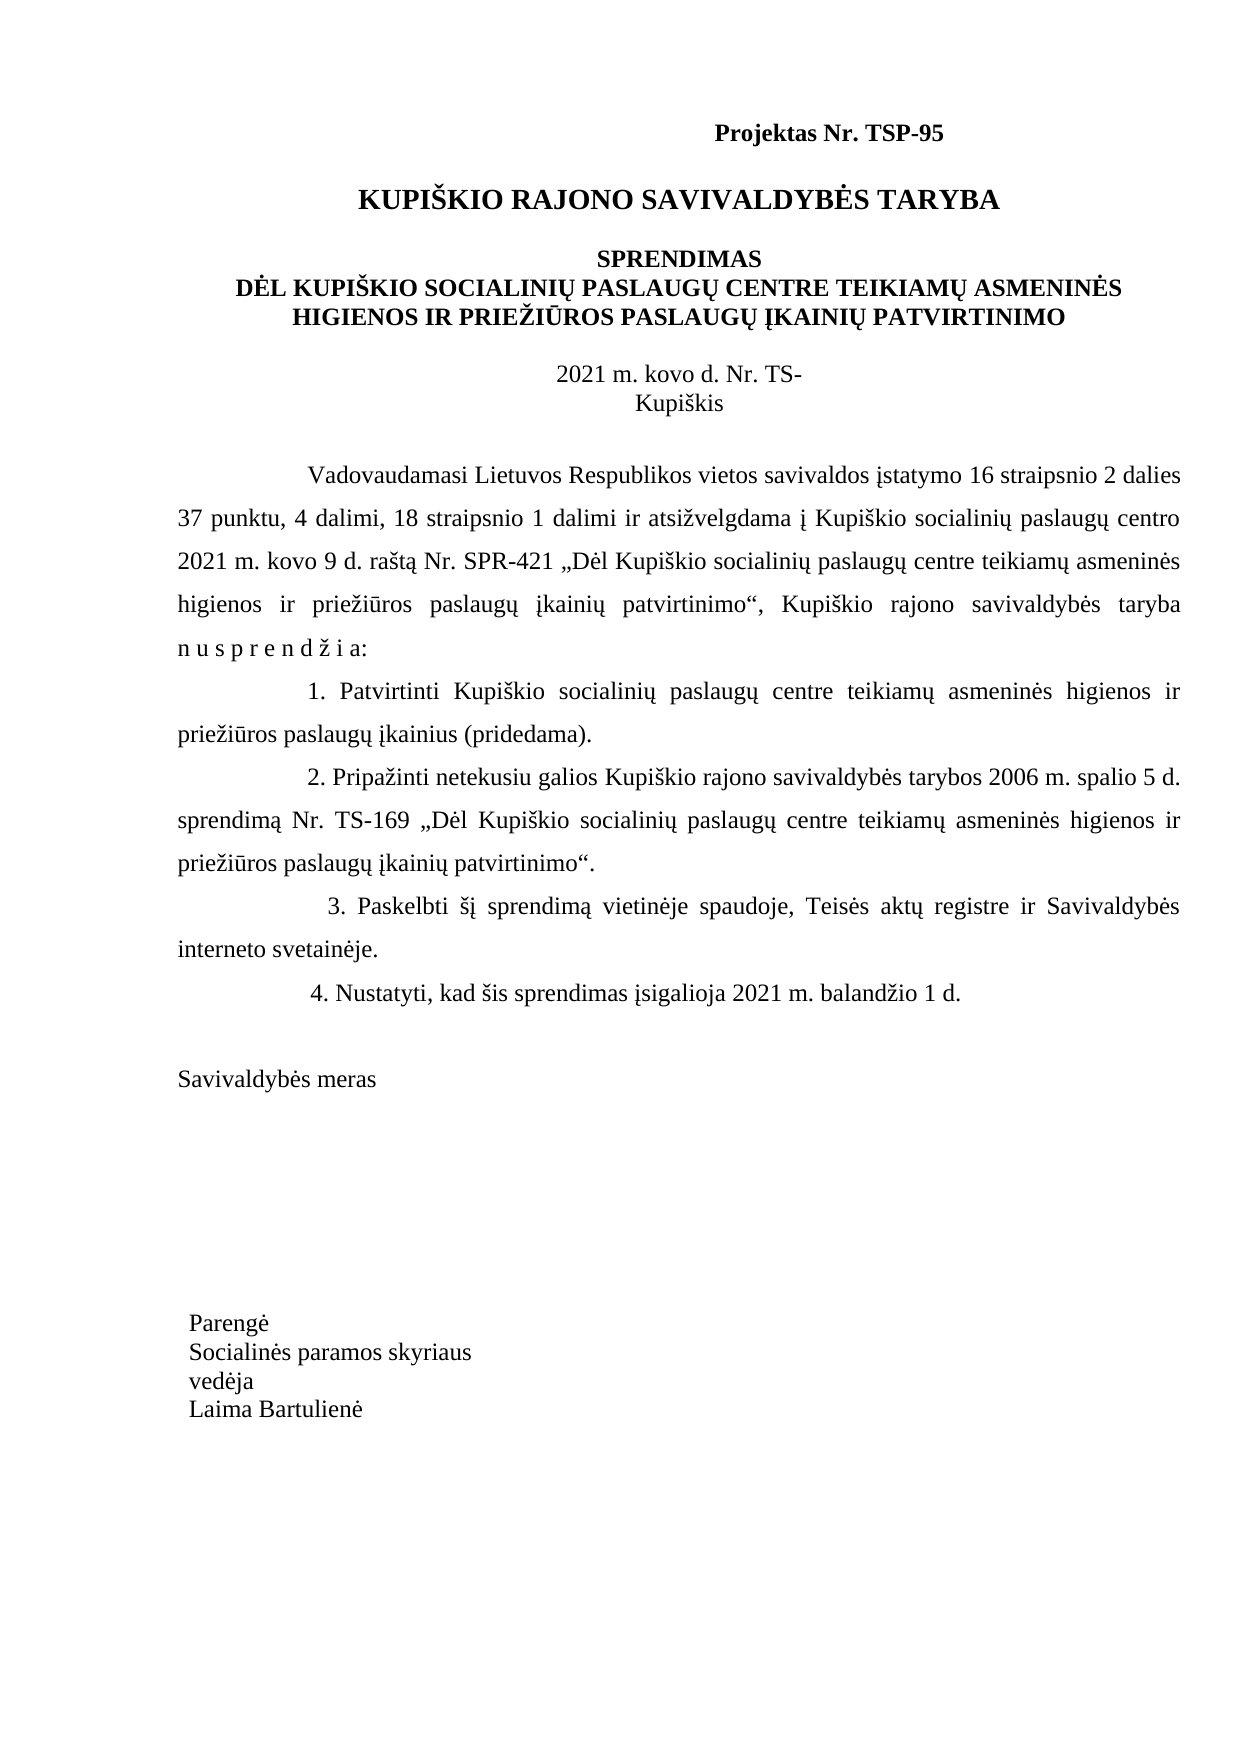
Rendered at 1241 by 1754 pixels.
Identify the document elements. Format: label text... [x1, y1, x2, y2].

table_cell Laima Bartulienė [177, 1395, 694, 1423]
table_cell vedėja [177, 1366, 694, 1394]
text 3. Paskelbti šį sprendimą vietinėje spaudoje, Teisės aktų registre ir Savivaldybės interneto svetainėje. [177, 891, 1181, 963]
text SPRENDIMAS [177, 244, 1181, 273]
text Projektas Nr. TSP-95 [177, 118, 1181, 147]
text 2021 m. kovo d. Nr. TS- [177, 359, 1181, 388]
table_header Parengė [177, 1280, 694, 1337]
text 2. Pripažinti netekusiu galios Kupiškio rajono savivaldybės tarybos 2006 m. spalio 5 d. sprendimą Nr. TS-169 „Dėl Kupiškio socialinių paslaugų centre teikiamų asmeninės higienos ir priežiūros paslaugų įkainių patvirtinimo“. [177, 762, 1181, 877]
text 1. Patvirtinti Kupiškio socialinių paslaugų centre teikiamų asmeninės higienos ir priežiūros paslaugų įkainius (pridedama). [177, 676, 1181, 748]
text DĖL KUPIŠKIO SOCIALINIŲ PASLAUGŲ CENTRE TEIKIAMŲ ASMENINĖS HIGIENOS IR PRIEŽIŪROS PASLAUGŲ ĮKAINIŲ PATVIRTINIMO [177, 273, 1181, 330]
text Savivaldybės meras [177, 1064, 1181, 1093]
text Vadovaudamasi Lietuvos Respublikos vietos savivaldos įstatymo 16 straipsnio 2 dalies 37 punktu, 4 dalimi, 18 straipsnio 1 dalimi ir atsižvelgdama į Kupiškio socialinių paslaugų centro 2021 m. kovo 9 d. raštą Nr. SPR-421 „Dėl Kupiškio socialinių paslaugų centre teikiamų asmeninės higienos ir priežiūros paslaugų įkainių patvirtinimo“, Kupiškio rajono savivaldybės taryba n u s p r e n d ž i a: [177, 460, 1181, 661]
text Kupiškis [177, 388, 1181, 417]
table_cell Socialinės paramos skyriaus [177, 1337, 694, 1366]
text 4. Nustatyti, kad šis sprendimas įsigalioja 2021 m. balandžio 1 d. [177, 978, 1181, 1006]
text KUPIŠKIO RAJONO SAVIVALDYBĖS TARYBA [177, 182, 1181, 215]
